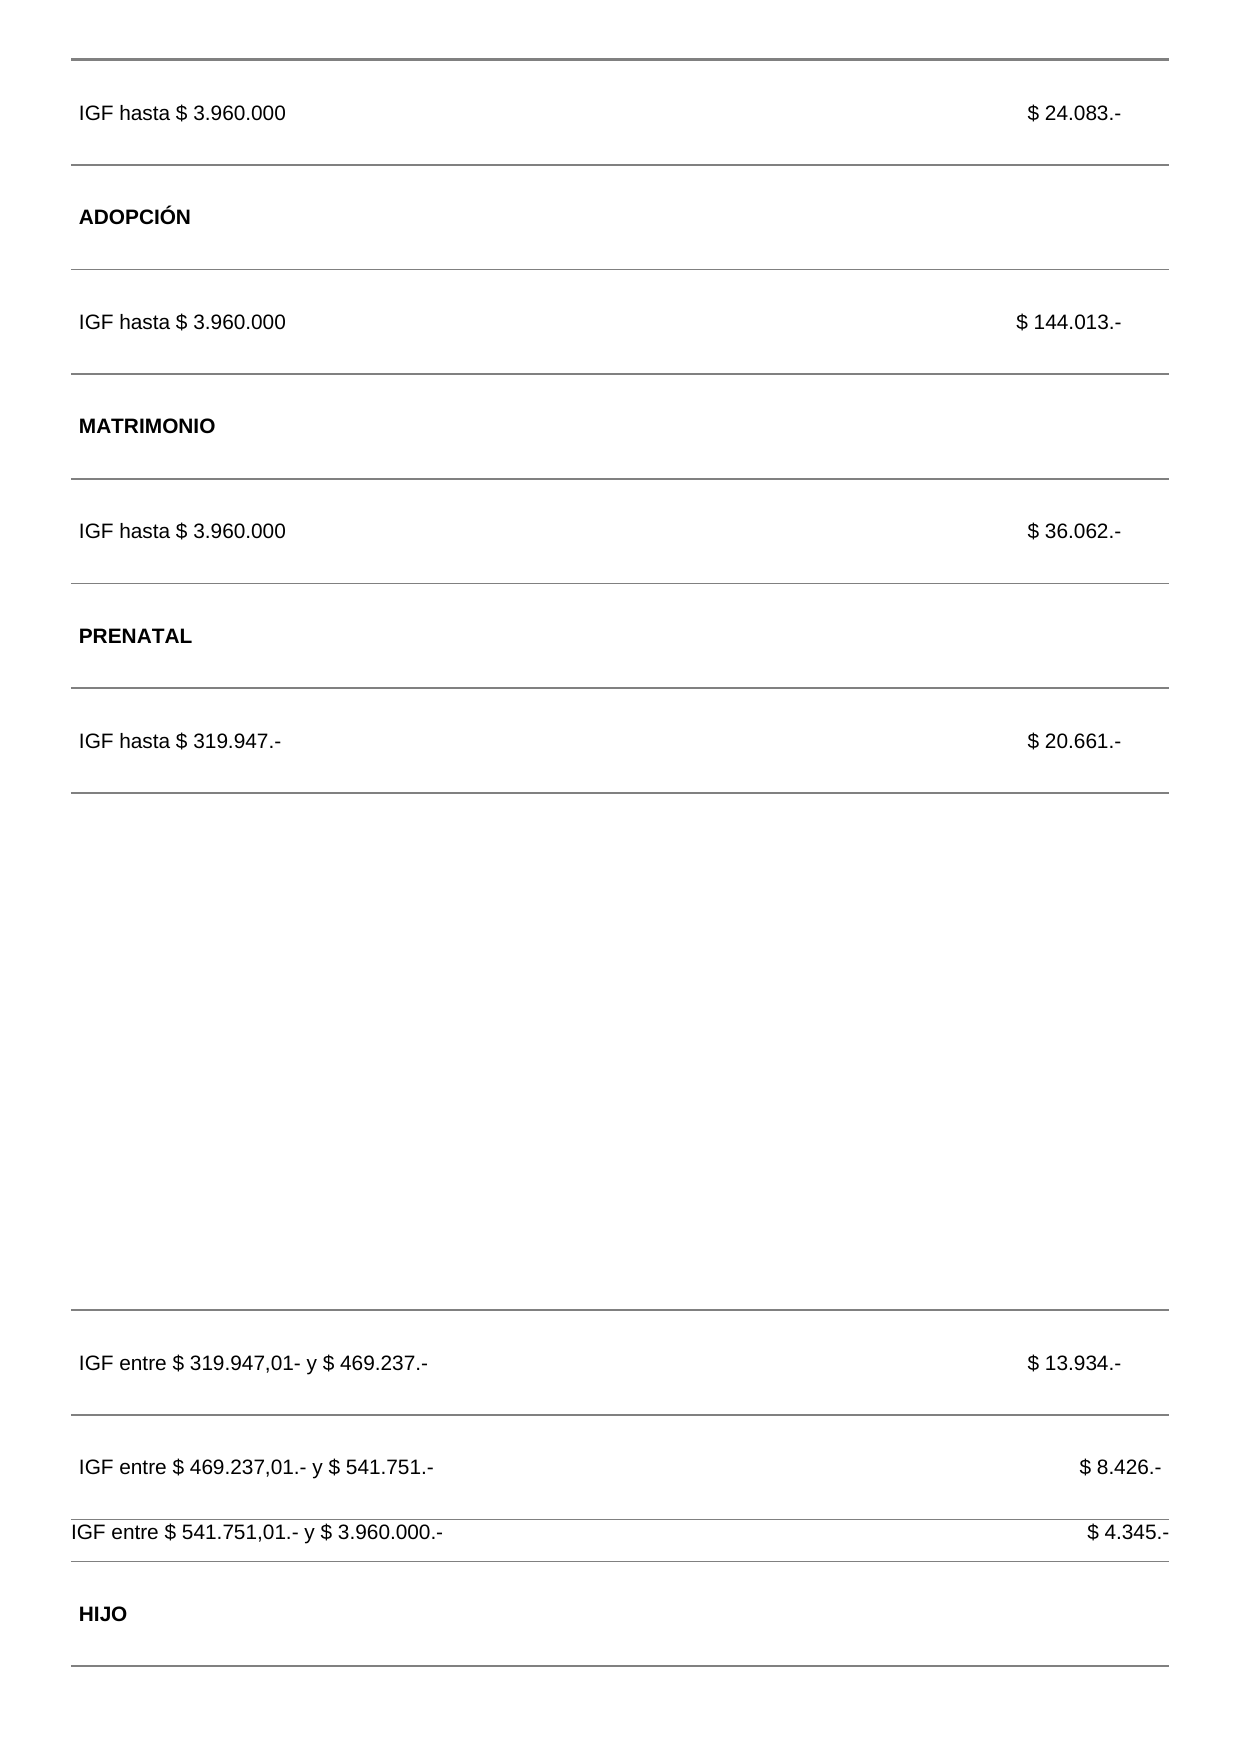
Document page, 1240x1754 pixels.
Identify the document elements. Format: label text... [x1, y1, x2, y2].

table_cell IGF hasta $ 3.960.000 [71, 270, 1016, 373]
table_cell IGF hasta $ 3.960.000 [71, 61, 1016, 164]
table_cell MATRIMONIO [71, 375, 1016, 478]
table_cell IGF entre $ 319.947,01- y $ 469.237.- [71, 1311, 1016, 1414]
table_cell $ 8.426.- [1016, 1416, 1169, 1518]
table_header [1016, 1562, 1169, 1665]
text IGF entre $ 541.751,01.- y $ 3.960.000.- $ 4.345.- [71, 1520, 1169, 1544]
table_cell [1016, 166, 1169, 268]
table_cell $ 144.013.- [1016, 270, 1169, 373]
table_cell $ 24.083.- [1016, 61, 1169, 164]
table_cell [1016, 584, 1169, 687]
table_cell [1016, 794, 1169, 1309]
table_cell [1016, 375, 1169, 478]
table_cell ADOPCIÓN [71, 166, 1016, 268]
table_cell $ 20.661.- [1016, 689, 1169, 792]
table_header HIJO [71, 1562, 1016, 1665]
table_cell PRENATAL [71, 584, 1016, 687]
table_cell $ 36.062.- [1016, 480, 1169, 583]
table_cell IGF hasta $ 3.960.000 [71, 480, 1016, 583]
table_cell [71, 794, 1016, 1309]
table_cell $ 13.934.- [1016, 1311, 1169, 1414]
table_cell IGF entre $ 469.237,01.- y $ 541.751.- [71, 1416, 1016, 1518]
table_cell IGF hasta $ 319.947.- [71, 689, 1016, 792]
